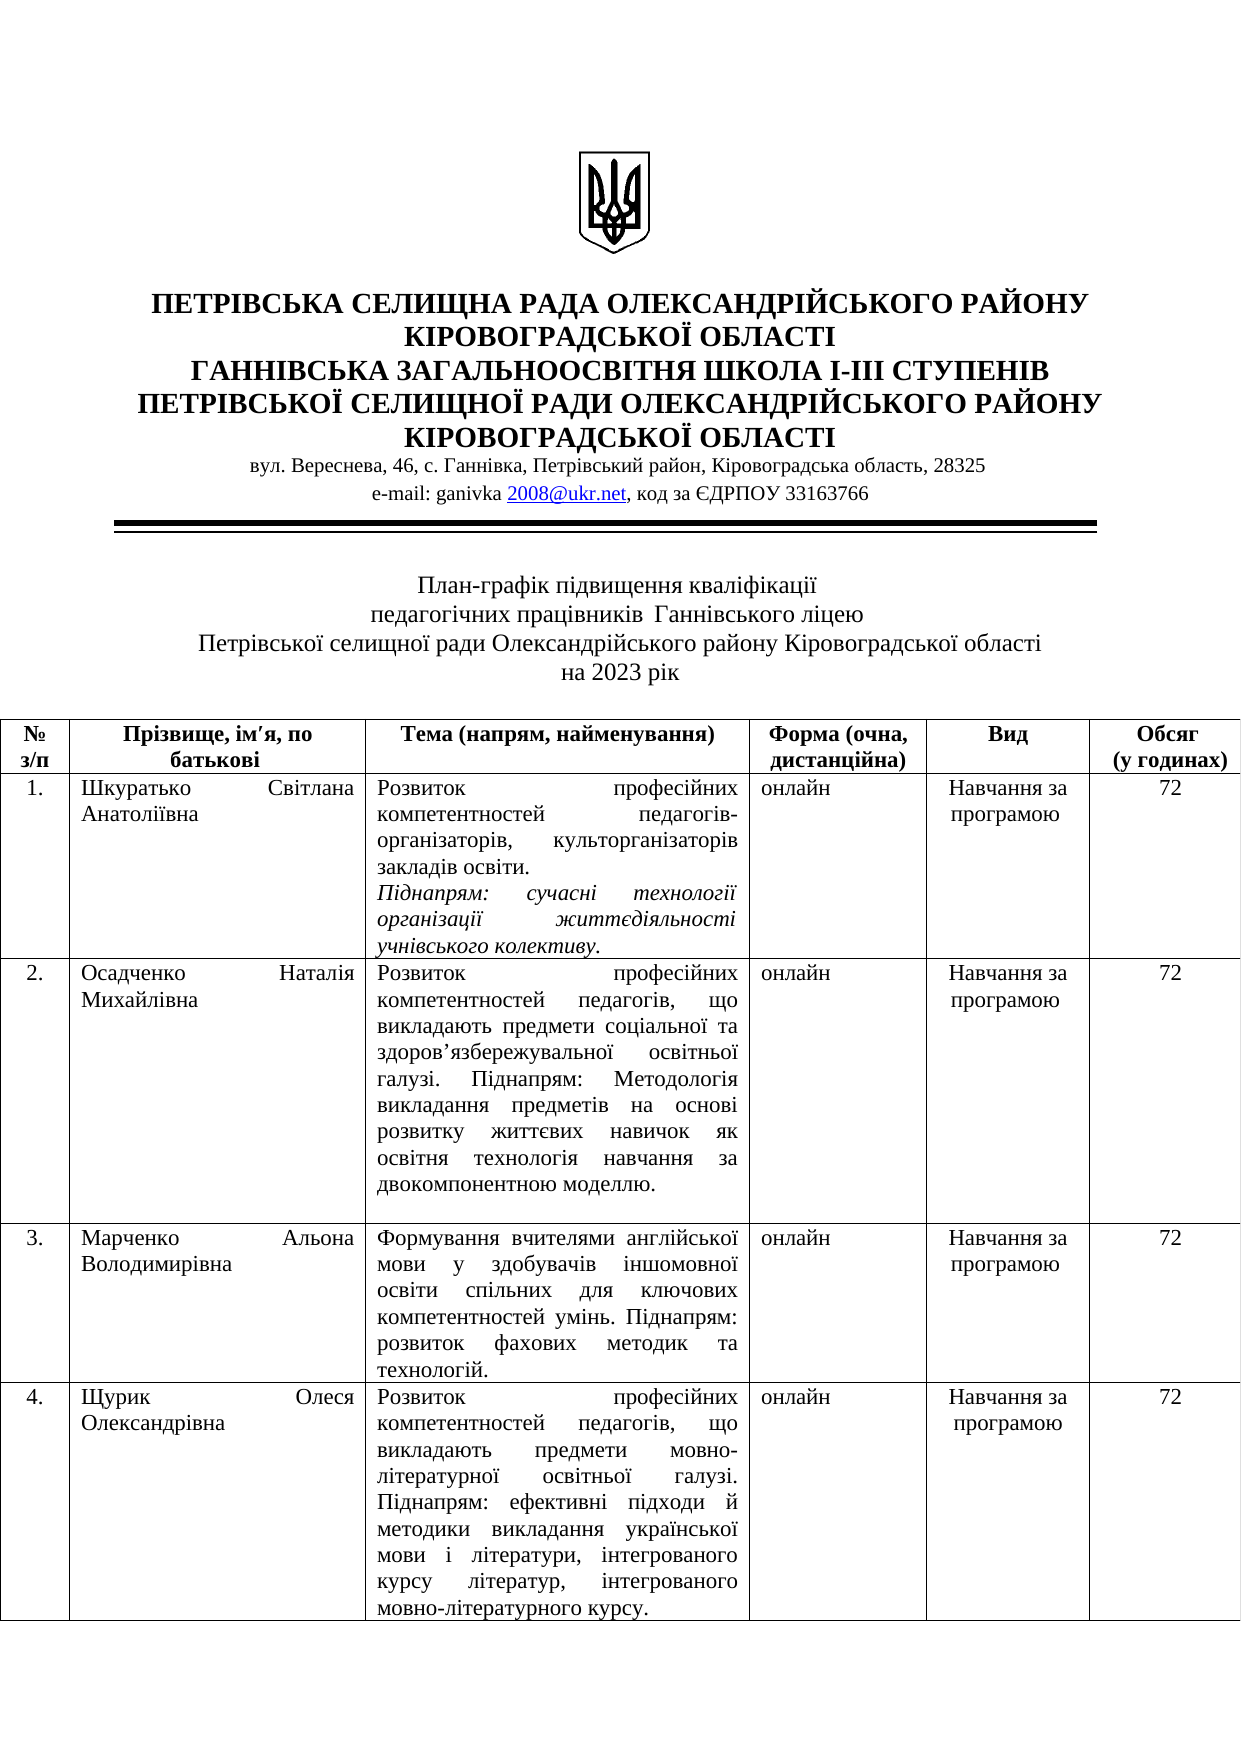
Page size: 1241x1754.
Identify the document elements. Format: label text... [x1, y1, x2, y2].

table_cell 72 [1090, 774, 1240, 958]
table_cell Формування вчителями англійської мови у здобувачів іншомовної освіти спільних для ключових компетентностей умінь. Піднапрям: розвиток фахових методик та технологій. [366, 1224, 749, 1382]
table_header Тема (напрям, найменування) [366, 720, 749, 773]
table_cell Марченко Альона Володимирівна [70, 1224, 365, 1382]
table_cell Щурик Олеся Олександрівна [70, 1383, 365, 1620]
table_cell онлайн [750, 1224, 926, 1382]
table_cell Шкуратько Світлана Анатоліївна [70, 774, 365, 958]
text на 2023 рік [118, 657, 1122, 685]
table_cell 1. [1, 774, 69, 958]
text ПЕТРІВСЬКА СЕЛИЩНА РАДА ОЛЕКСАНДРІЙСЬКОГО РАЙОНУ КІРОВОГРАДСЬКОЇ ОБЛАСТІ [118, 286, 1122, 353]
text e-mail: ganivka 2008@ukr.net, код за ЄДРПОУ 33163766 [118, 481, 1122, 505]
table_cell Осадченко Наталія Михайлівна [70, 959, 365, 1223]
table_cell Розвиток професійних компетентностей педагогів, що викладають предмети соціальної та здоровʼязбережувальної освітньої галузі. Піднапрям: Методологія викладання предметів на основі розвитку життєвих навичок як освітня технологія навчання за двокомпонентною моделлю. [366, 959, 749, 1223]
table_cell 4. [1, 1383, 69, 1620]
text вул. Вереснева, 46, с. Ганнівка, Петрівський район, Кіровоградська область, 28325 [118, 453, 1122, 477]
table_cell Навчання за програмою [927, 959, 1089, 1223]
table_cell 3. [1, 1224, 69, 1382]
table_cell 72 [1090, 1224, 1240, 1382]
table_header Вид [927, 720, 1089, 773]
text ГАННІВСЬКА ЗАГАЛЬНООСВІТНЯ ШКОЛА І-ІІІ СТУПЕНІВ [118, 353, 1122, 386]
table_header Прізвище, імʹя, по батькові [70, 720, 365, 773]
table_cell онлайн [750, 959, 926, 1223]
table_cell Розвиток професійних компетентностей педагогів, що викладають предмети мовно-літературної освітньої галузі. Піднапрям: ефективні підходи й методики викладання української мови і літератури, інтегрованого курсу літератур, інтегрованого мовно-літературного курсу. [366, 1383, 749, 1620]
text План-графік підвищення кваліфікації [118, 570, 1122, 599]
text ПЕТРІВСЬКОЇ СЕЛИЩНОЇ РАДИ ОЛЕКСАНДРІЙСЬКОГО РАЙОНУ КІРОВОГРАДСЬКОЇ ОБЛАСТІ [118, 386, 1122, 453]
text Петрівської селищної ради Олександрійського району Кіровоградської області [118, 628, 1122, 657]
table_cell онлайн [750, 1383, 926, 1620]
table_cell 72 [1090, 1383, 1240, 1620]
table_cell Навчання за програмою [927, 774, 1089, 958]
table_header № з/п [1, 720, 69, 773]
table_header Обсяг (у годинах) [1090, 720, 1240, 773]
table_cell 2. [1, 959, 69, 1223]
table_cell Навчання за програмою [927, 1383, 1089, 1620]
table_cell Розвиток професійних компетентностей педагогів-організаторів, культорганізаторів закладів освіти. Піднапрям: сучасні технології організації життєдіяльності учнівського колективу. [366, 774, 749, 958]
table_cell Навчання за програмою [927, 1224, 1089, 1382]
text педагогічних працівників Ганнівського ліцею [118, 599, 1122, 628]
table_cell 72 [1090, 959, 1240, 1223]
table_header Форма (очна, дистанційна) [750, 720, 926, 773]
table_cell онлайн [750, 774, 926, 958]
